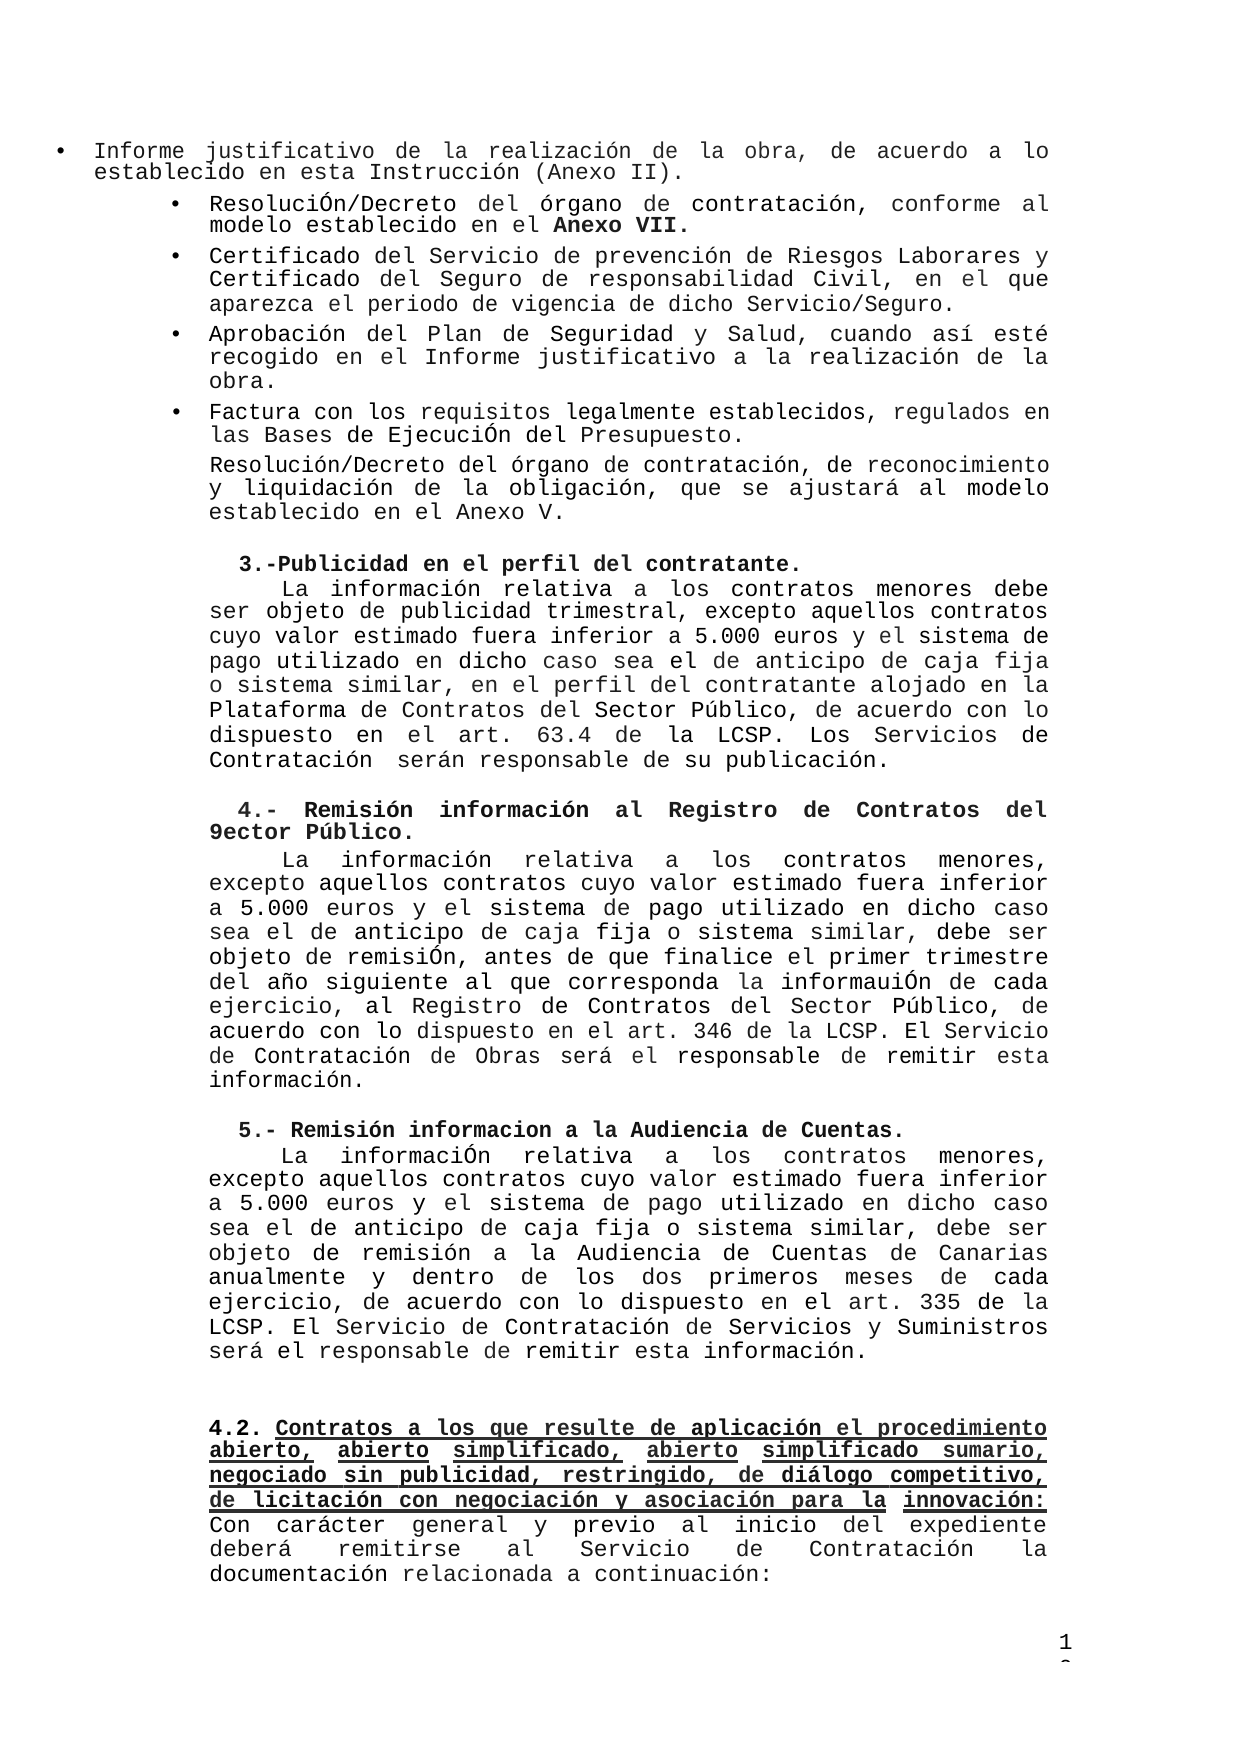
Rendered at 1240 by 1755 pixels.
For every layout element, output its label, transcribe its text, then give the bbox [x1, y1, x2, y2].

list Aprobación del Plan de Seguridad y Salud, cuando así esté recogido en el Informe justificativo a la realización de la obra. [169, 322, 1049, 396]
list Factura con los requisitos legalmente establecidos, regulados en las Bases de EjecuciÓn del Presupuesto. [169, 401, 1050, 449]
text La información relativa a los contratos menores, excepto aquellos contratos cuyo valor estimado fuera inferior a 5.000 euros y el sistema de pago utilizado en dicho caso sea el de anticipo de caja fija o sistema similar, debe ser objeto de remisiÓn, antes de que finalice el primer trimestre del año siguiente al que corresponda la informauiÓn de cada ejercicio, al Registro de Contratos del Sector Público, de acuerdo con lo dispuesto en el art. 346 de la LCSP. El Servicio de Contratación de Obras será el responsable de remitir esta información. [208, 848, 1049, 1095]
text La información relativa a los contratos menores debe ser objeto de publicidad trimestral, excepto aquellos contratos cuyo valor estimado fuera inferior a 5.000 euros y el sistema de pago utilizado en dicho caso sea el de anticipo de caja fija o sistema similar, en el perfil del contratante alojado en la Plataforma de Contratos del Sector Público, de acuerdo con lo dispuesto en el art. 63.4 de la LCSP. Los Servicios de Contratación serán responsable de su publicación. [209, 576, 1049, 774]
list ResoluciÓn/Decreto del órgano de contratación, conforme al modelo establecido en el Anexo VII. [168, 192, 1049, 239]
list Certificado del Servicio de prevención de Riesgos Laborares y Certificado del Seguro de responsabilidad Civil, en el que aparezca el periodo de vigencia de dicho Servicio/Seguro. [169, 244, 1049, 318]
subtitle 3.-Publicidad en el perfil del contratante. [238, 551, 1171, 576]
text Resolución/Decreto del órgano de contratación, de reconocimiento y liquidación de la obligación, que se ajustará al modelo establecido en el Anexo V. [208, 453, 1049, 527]
subtitle 4.- Remisión información al Registro de Contratos del 9ector Público. [209, 798, 1047, 847]
list Contratos a los que resulte de aplicación el procedimiento abierto, abierto simplificado, abierto simplificado sumario, negociado sin publicidad, restringido, de diálogo competitivo, de licitación con negociación y asociación para la innovación: Con carácter general y previo al inicio del expediente deberá remitirse al Servicio de Contratación la documentación relacionada a continuación: [208, 1416, 1047, 1588]
list Informe justificativo de la realización de la obra, de acuerdo a lo establecido en esta Instrucción (Anexo II). [54, 139, 1049, 187]
subtitle 5.- Remisión informacion a la Audiencia de Cuentas. [238, 1117, 1171, 1143]
text La informaciÓn relativa a los contratos menores, excepto aquellos contratos cuyo valor estimado fuera inferior a 5.000 euros y el sistema de pago utilizado en dicho caso sea el de anticipo de caja fija o sistema similar, debe ser objeto de remisión a la Audiencia de Cuentas de Canarias anualmente y dentro de los dos primeros meses de cada ejercicio, de acuerdo con lo dispuesto en el art. 335 de la LCSP. El Servicio de Contratación de Servicios y Suministros será el responsable de remitir esta información. [208, 1144, 1049, 1366]
